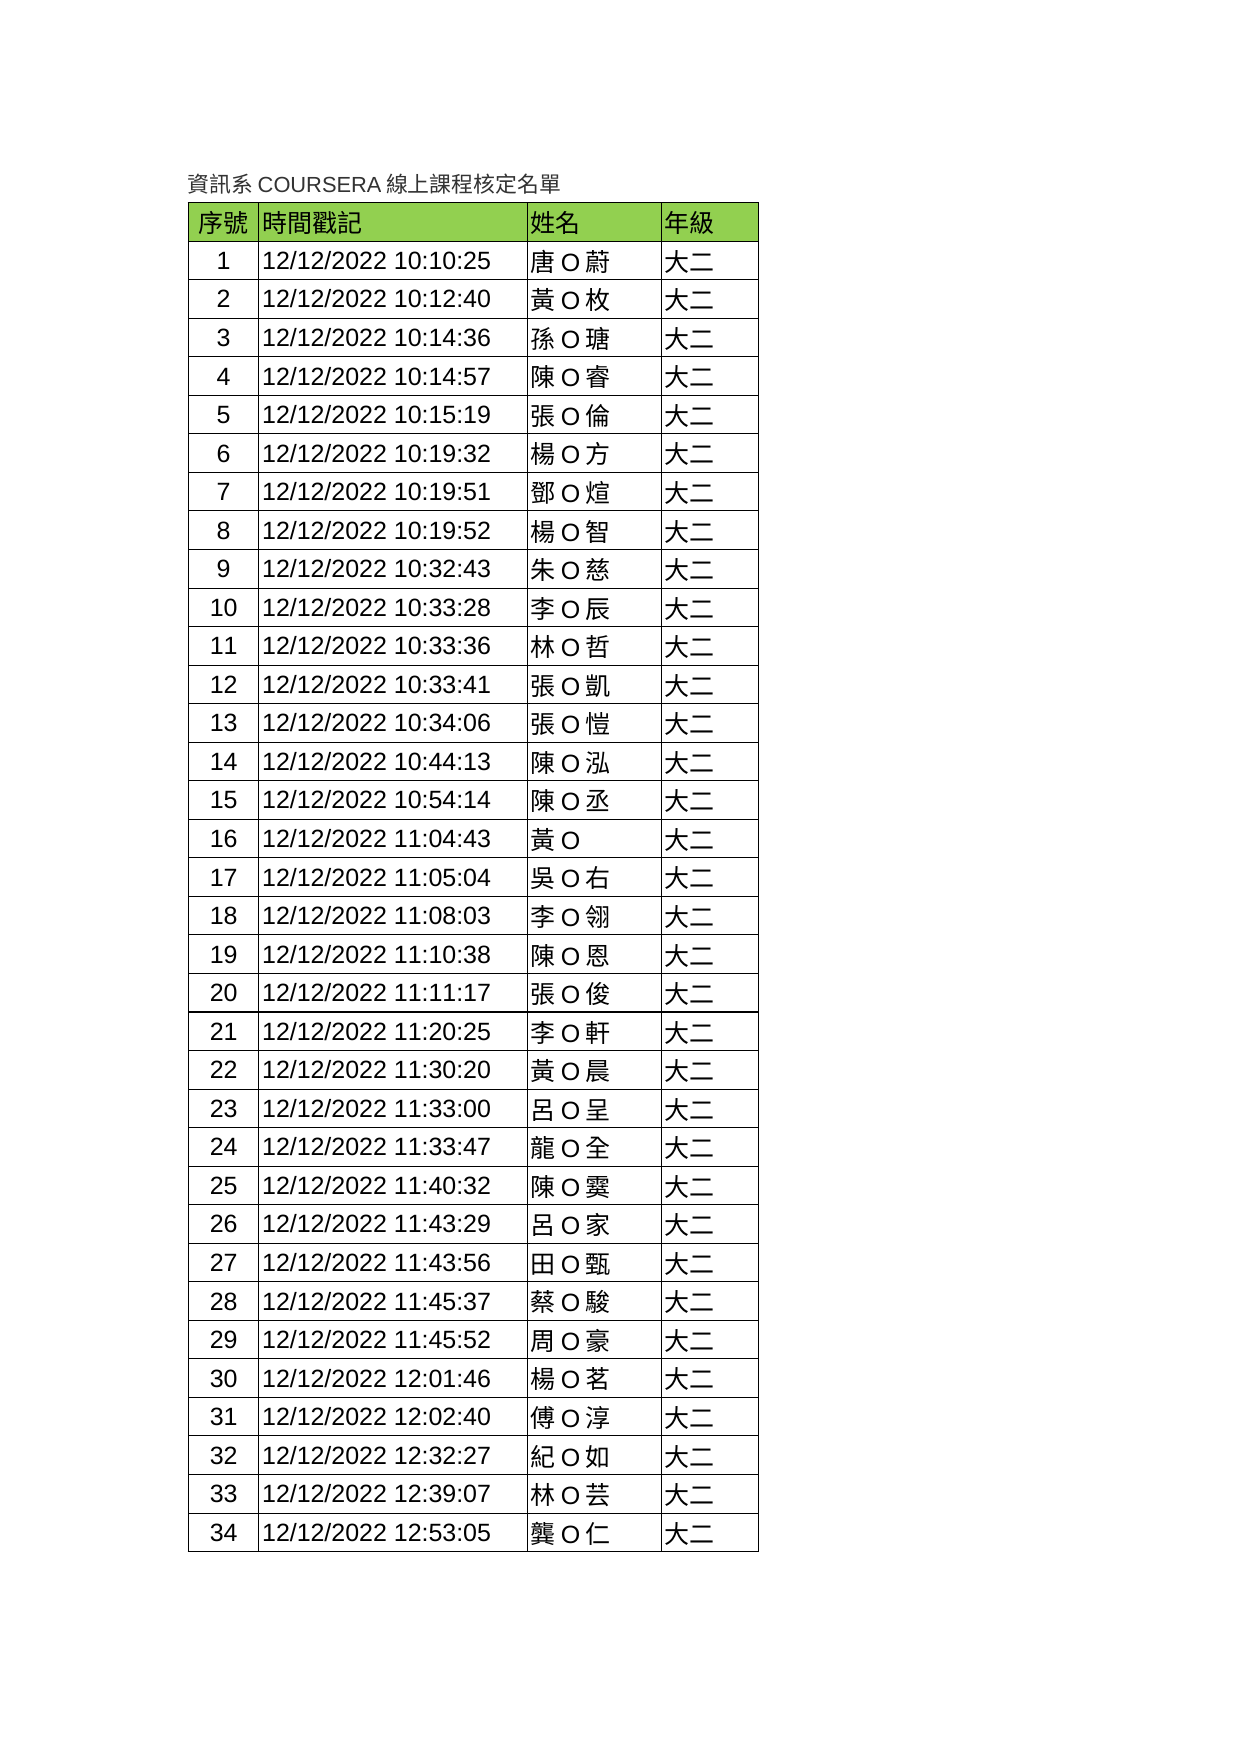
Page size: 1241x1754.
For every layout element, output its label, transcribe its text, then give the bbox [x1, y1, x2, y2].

table_cell 陳O泓 [528, 743, 661, 780]
table_cell 12/12/2022 10:12:40 [259, 280, 527, 318]
table_cell 12/12/2022 11:33:47 [259, 1128, 527, 1166]
table_cell 大二 [662, 1090, 758, 1127]
table_cell 大二 [662, 820, 758, 857]
table_cell 鄧O煊 [528, 473, 661, 510]
table_cell 陳O睿 [528, 357, 661, 395]
text 資訊系COURSERA線上課程核定名單 [187, 164, 1053, 202]
table_cell 大二 [662, 1205, 758, 1243]
table_cell 6 [189, 434, 258, 472]
table_cell 大二 [662, 1244, 758, 1281]
table_cell 李O翎 [528, 897, 661, 934]
table_cell 張O愷 [528, 704, 661, 742]
table_cell 12/12/2022 10:15:19 [259, 396, 527, 433]
table_cell 12/12/2022 10:33:36 [259, 627, 527, 664]
table_cell 張O凱 [528, 666, 661, 703]
table_cell 33 [189, 1475, 258, 1512]
table_cell 12/12/2022 10:19:32 [259, 434, 527, 472]
table_cell 12/12/2022 12:53:05 [259, 1514, 527, 1551]
table_cell 大二 [662, 1359, 758, 1397]
table_cell 12/12/2022 10:19:51 [259, 473, 527, 510]
table_cell 12/12/2022 11:30:20 [259, 1051, 527, 1088]
table_cell 大二 [662, 743, 758, 780]
table_cell 陳O霙 [528, 1167, 661, 1204]
table_cell 黃O枚 [528, 280, 661, 318]
table_cell 20 [189, 974, 258, 1011]
table_cell 大二 [662, 1167, 758, 1204]
table_cell 大二 [662, 897, 758, 934]
table_cell 1 [189, 242, 258, 279]
table_cell 34 [189, 1514, 258, 1551]
table_cell 田O甄 [528, 1244, 661, 1281]
table_cell 大二 [662, 550, 758, 587]
table_cell 12/12/2022 12:32:27 [259, 1436, 527, 1474]
table_header 序號 [189, 203, 258, 241]
table_cell 林O芸 [528, 1475, 661, 1512]
table_cell 呂O呈 [528, 1090, 661, 1127]
table_cell 19 [189, 935, 258, 973]
table_cell 16 [189, 820, 258, 857]
table_cell 大二 [662, 242, 758, 279]
table_cell 12/12/2022 11:10:38 [259, 935, 527, 973]
table_cell 31 [189, 1398, 258, 1435]
table_cell 陳O恩 [528, 935, 661, 973]
table_cell 2 [189, 280, 258, 318]
table_cell 大二 [662, 858, 758, 896]
table_cell 12/12/2022 11:45:37 [259, 1282, 527, 1320]
table_cell 12/12/2022 11:43:56 [259, 1244, 527, 1281]
table_cell 陳O丞 [528, 781, 661, 819]
table_cell 張O俊 [528, 974, 661, 1011]
table_cell 12/12/2022 10:34:06 [259, 704, 527, 742]
table_cell 12/12/2022 11:43:29 [259, 1205, 527, 1243]
table_cell 孫O瑭 [528, 319, 661, 356]
table_cell 李O軒 [528, 1013, 661, 1050]
table_cell 13 [189, 704, 258, 742]
table_cell 唐O蔚 [528, 242, 661, 279]
table_cell 12/12/2022 11:05:04 [259, 858, 527, 896]
table_cell 龔O仁 [528, 1514, 661, 1551]
table_cell 大二 [662, 666, 758, 703]
table_cell 5 [189, 396, 258, 433]
table_cell 12/12/2022 11:20:25 [259, 1013, 527, 1050]
table_cell 15 [189, 781, 258, 819]
table_cell 朱O慈 [528, 550, 661, 587]
table_cell 大二 [662, 1475, 758, 1512]
table_cell 27 [189, 1244, 258, 1281]
table_cell 12/12/2022 11:04:43 [259, 820, 527, 857]
table_cell 楊O智 [528, 511, 661, 549]
table_cell 大二 [662, 357, 758, 395]
table_cell 大二 [662, 396, 758, 433]
table_cell 7 [189, 473, 258, 510]
table_cell 大二 [662, 1282, 758, 1320]
table_cell 12/12/2022 10:32:43 [259, 550, 527, 587]
table_cell 大二 [662, 935, 758, 973]
table_cell 周O豪 [528, 1321, 661, 1358]
table_cell 大二 [662, 1013, 758, 1050]
table_cell 蔡O駿 [528, 1282, 661, 1320]
table_cell 傅O淳 [528, 1398, 661, 1435]
table_cell 30 [189, 1359, 258, 1397]
table_cell 12/12/2022 10:44:13 [259, 743, 527, 780]
table_cell 楊O茗 [528, 1359, 661, 1397]
table_cell 大二 [662, 627, 758, 664]
table_cell 18 [189, 897, 258, 934]
table_cell 12/12/2022 12:01:46 [259, 1359, 527, 1397]
table_cell 龍O全 [528, 1128, 661, 1166]
table_cell 26 [189, 1205, 258, 1243]
table_cell 12/12/2022 12:02:40 [259, 1398, 527, 1435]
table_cell 大二 [662, 511, 758, 549]
table_cell 10 [189, 589, 258, 626]
table_cell 大二 [662, 473, 758, 510]
table_cell 12/12/2022 10:54:14 [259, 781, 527, 819]
table_cell 12/12/2022 11:08:03 [259, 897, 527, 934]
table_cell 12/12/2022 10:10:25 [259, 242, 527, 279]
table_cell 李O辰 [528, 589, 661, 626]
table_header 時間戳記 [259, 203, 527, 241]
table_cell 大二 [662, 280, 758, 318]
table_cell 大二 [662, 1128, 758, 1166]
table_cell 12/12/2022 11:11:17 [259, 974, 527, 1011]
table_cell 22 [189, 1051, 258, 1088]
table_cell 12/12/2022 10:33:41 [259, 666, 527, 703]
table_cell 32 [189, 1436, 258, 1474]
table_cell 21 [189, 1013, 258, 1050]
table_cell 大二 [662, 704, 758, 742]
table_cell 大二 [662, 974, 758, 1011]
table_cell 28 [189, 1282, 258, 1320]
table_cell 8 [189, 511, 258, 549]
table_cell 黃O晨 [528, 1051, 661, 1088]
table_cell 大二 [662, 1321, 758, 1358]
table_cell 張O倫 [528, 396, 661, 433]
table_cell 24 [189, 1128, 258, 1166]
table_cell 12/12/2022 11:33:00 [259, 1090, 527, 1127]
table_cell 大二 [662, 781, 758, 819]
table_cell 大二 [662, 319, 758, 356]
table_cell 大二 [662, 1051, 758, 1088]
table_cell 12/12/2022 10:14:36 [259, 319, 527, 356]
table_cell 12/12/2022 11:40:32 [259, 1167, 527, 1204]
table_cell 11 [189, 627, 258, 664]
table_cell 楊O方 [528, 434, 661, 472]
table_cell 9 [189, 550, 258, 587]
table_cell 12/12/2022 10:14:57 [259, 357, 527, 395]
table_cell 4 [189, 357, 258, 395]
table_cell 17 [189, 858, 258, 896]
table_cell 大二 [662, 1514, 758, 1551]
table_cell 大二 [662, 589, 758, 626]
table_cell 林O哲 [528, 627, 661, 664]
table_cell 23 [189, 1090, 258, 1127]
table_header 姓名 [528, 203, 661, 241]
table_cell 12 [189, 666, 258, 703]
table_cell 3 [189, 319, 258, 356]
table_cell 大二 [662, 1436, 758, 1474]
table_cell 12/12/2022 11:45:52 [259, 1321, 527, 1358]
table_header 年級 [662, 203, 758, 241]
table_cell 大二 [662, 434, 758, 472]
table_cell 25 [189, 1167, 258, 1204]
table_cell 呂O家 [528, 1205, 661, 1243]
table_cell 12/12/2022 10:19:52 [259, 511, 527, 549]
table_cell 14 [189, 743, 258, 780]
table_cell 29 [189, 1321, 258, 1358]
table_cell 12/12/2022 12:39:07 [259, 1475, 527, 1512]
table_cell 吳O右 [528, 858, 661, 896]
table_cell 紀O如 [528, 1436, 661, 1474]
table_cell 12/12/2022 10:33:28 [259, 589, 527, 626]
table_cell 黃O [528, 820, 661, 857]
table_cell 大二 [662, 1398, 758, 1435]
